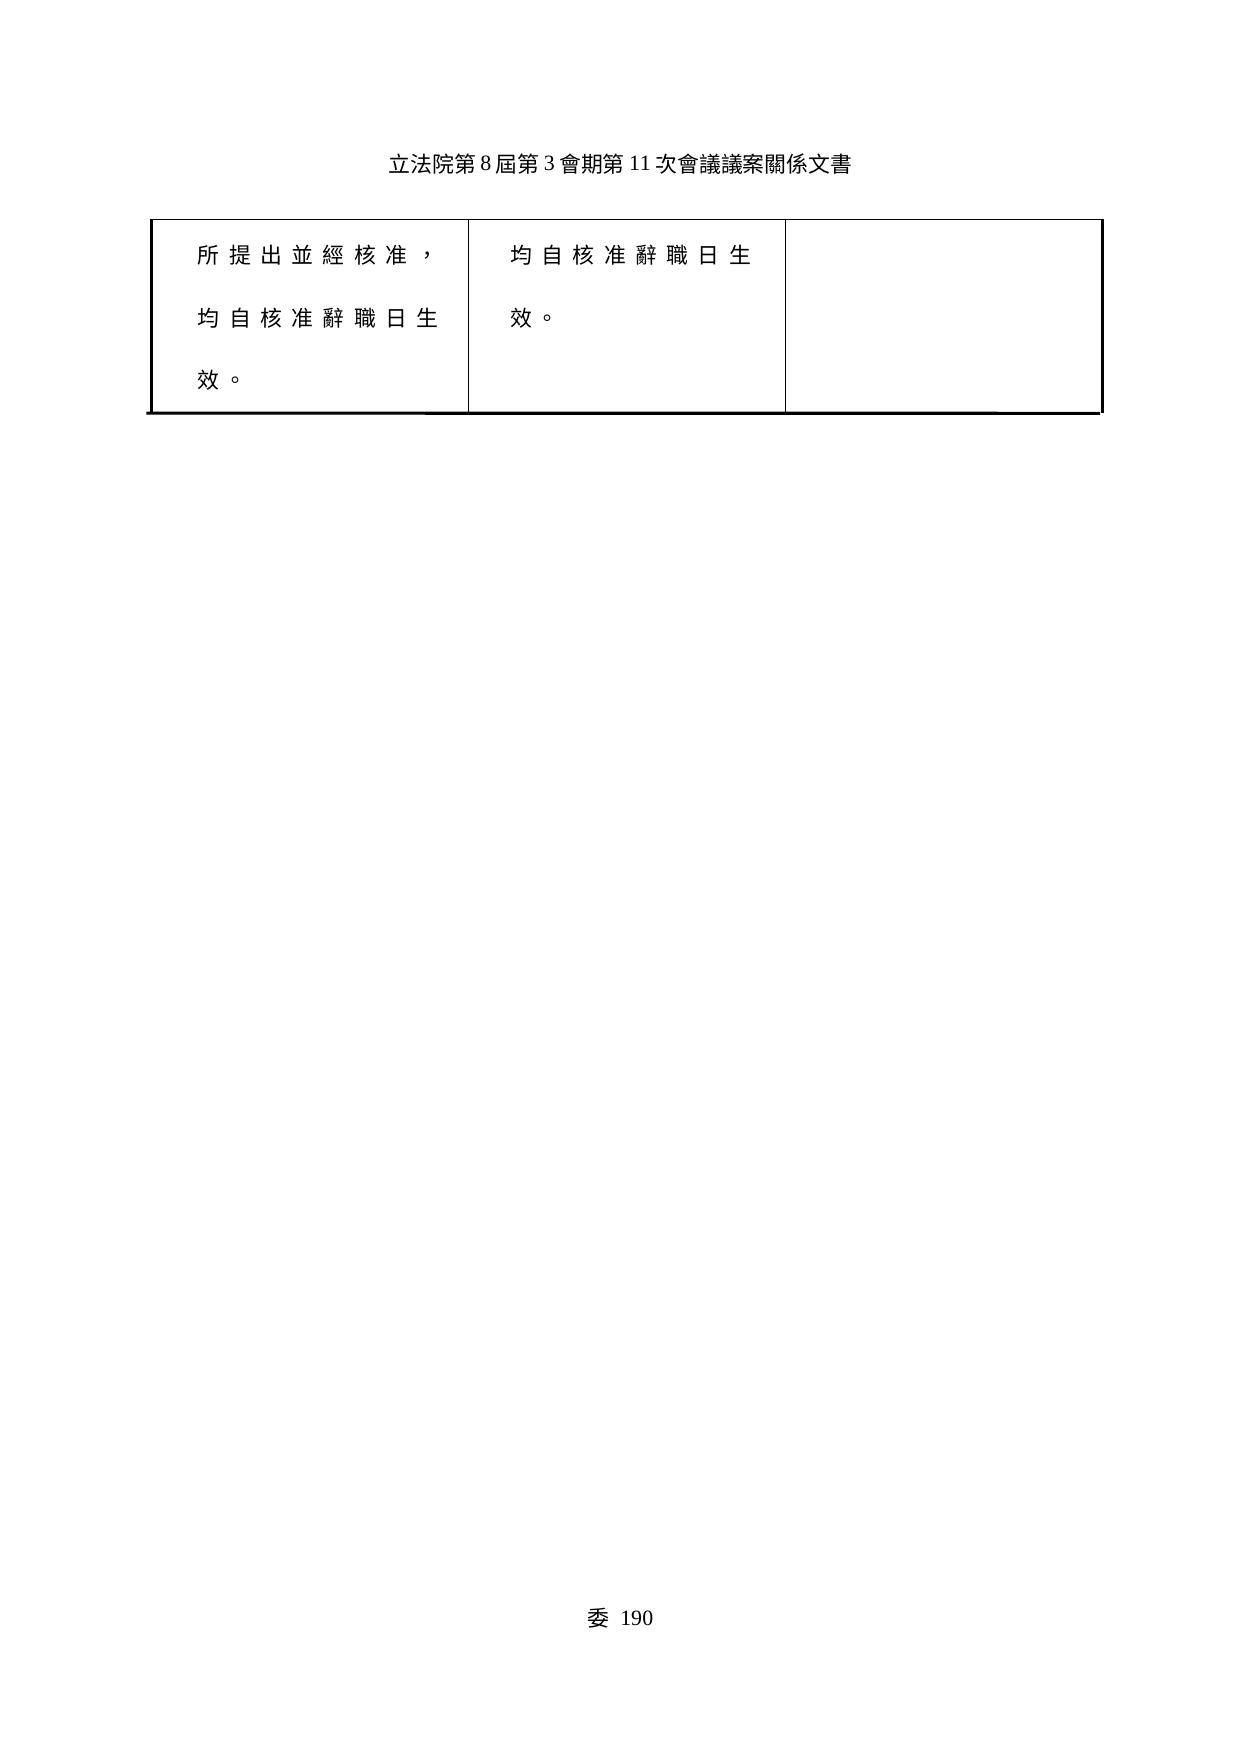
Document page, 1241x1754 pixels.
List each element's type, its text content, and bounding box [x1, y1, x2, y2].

table_cell 所提出並經核准，均自核准辭職日生效。 [153, 220, 468, 411]
table_cell [786, 220, 1101, 411]
table_cell 均自核准辭職日生效。 [469, 220, 785, 411]
